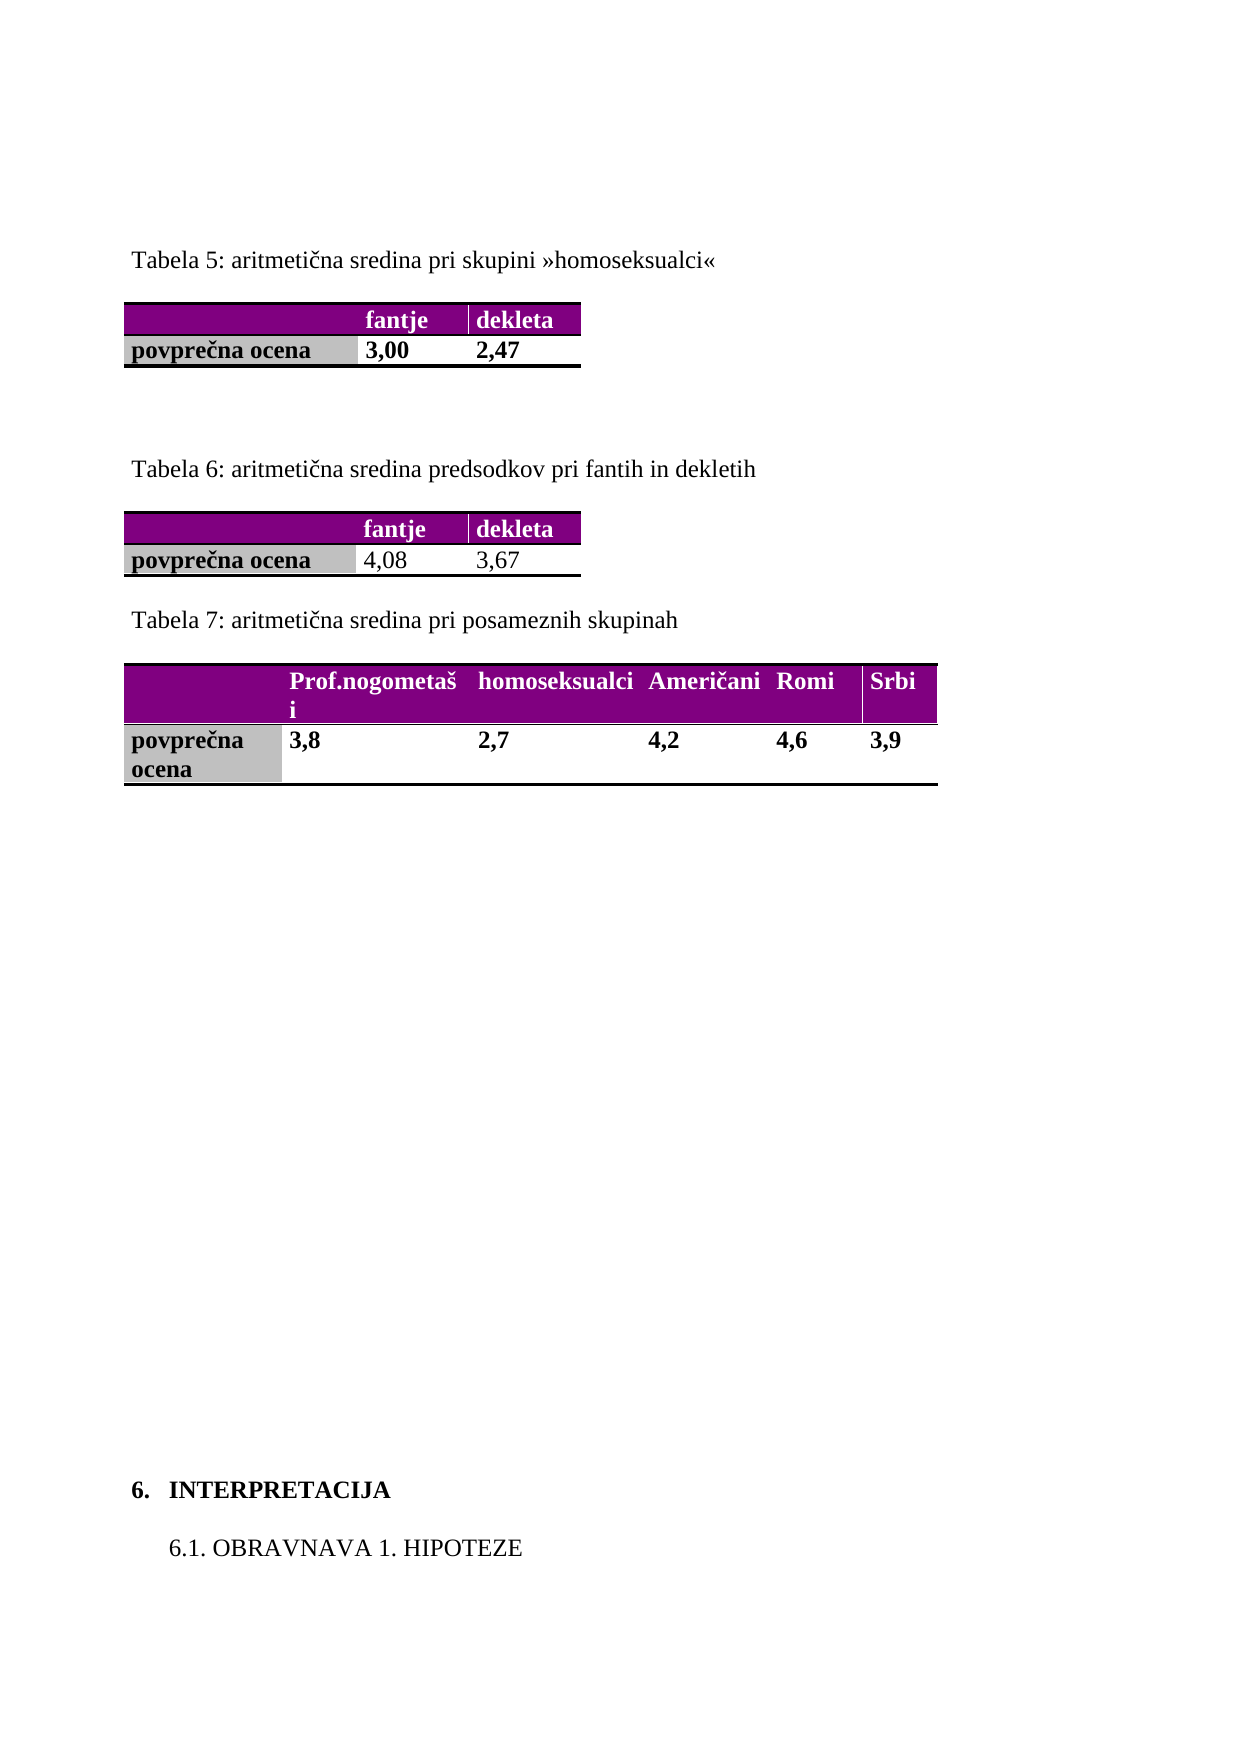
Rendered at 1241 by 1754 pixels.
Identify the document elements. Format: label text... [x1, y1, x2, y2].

table_cell povprečna ocena [124, 725, 282, 782]
table_header fantje [356, 514, 468, 543]
table_header Srbi [863, 666, 937, 723]
text Tabela 6: aritmetična sredina predsodkov pri fantih in dekletih [131, 454, 1092, 482]
table_cell 2,47 [469, 336, 581, 364]
table_cell 3,9 [863, 725, 937, 782]
table_header [124, 666, 282, 723]
table_cell 3,00 [358, 336, 468, 364]
table_cell 2,7 [471, 725, 641, 782]
table_cell povprečna ocena [124, 545, 356, 573]
table_header dekleta [469, 305, 581, 334]
list INTERPRETACIJA [131, 1476, 1092, 1504]
table_cell 4,2 [641, 725, 769, 782]
table_header homoseksualci [471, 666, 641, 723]
text 6.1. OBRAVNAVA 1. HIPOTEZE [169, 1533, 1092, 1562]
table_cell 3,8 [282, 725, 471, 782]
table_header Američani [641, 666, 769, 723]
table_header [124, 514, 356, 543]
table_header [124, 305, 358, 334]
text Tabela 5: aritmetična sredina pri skupini »homoseksualci« [131, 245, 1092, 273]
table_header fantje [358, 305, 468, 334]
table_cell 3,67 [469, 545, 581, 573]
table_cell 4,08 [356, 545, 468, 573]
text Tabela 7: aritmetična sredina pri posameznih skupinah [131, 605, 1092, 634]
table_cell 4,6 [769, 725, 862, 782]
table_header Prof.nogometaši [282, 666, 471, 723]
table_cell povprečna ocena [124, 336, 358, 364]
table_header dekleta [469, 514, 581, 543]
table_header Romi [769, 666, 862, 723]
